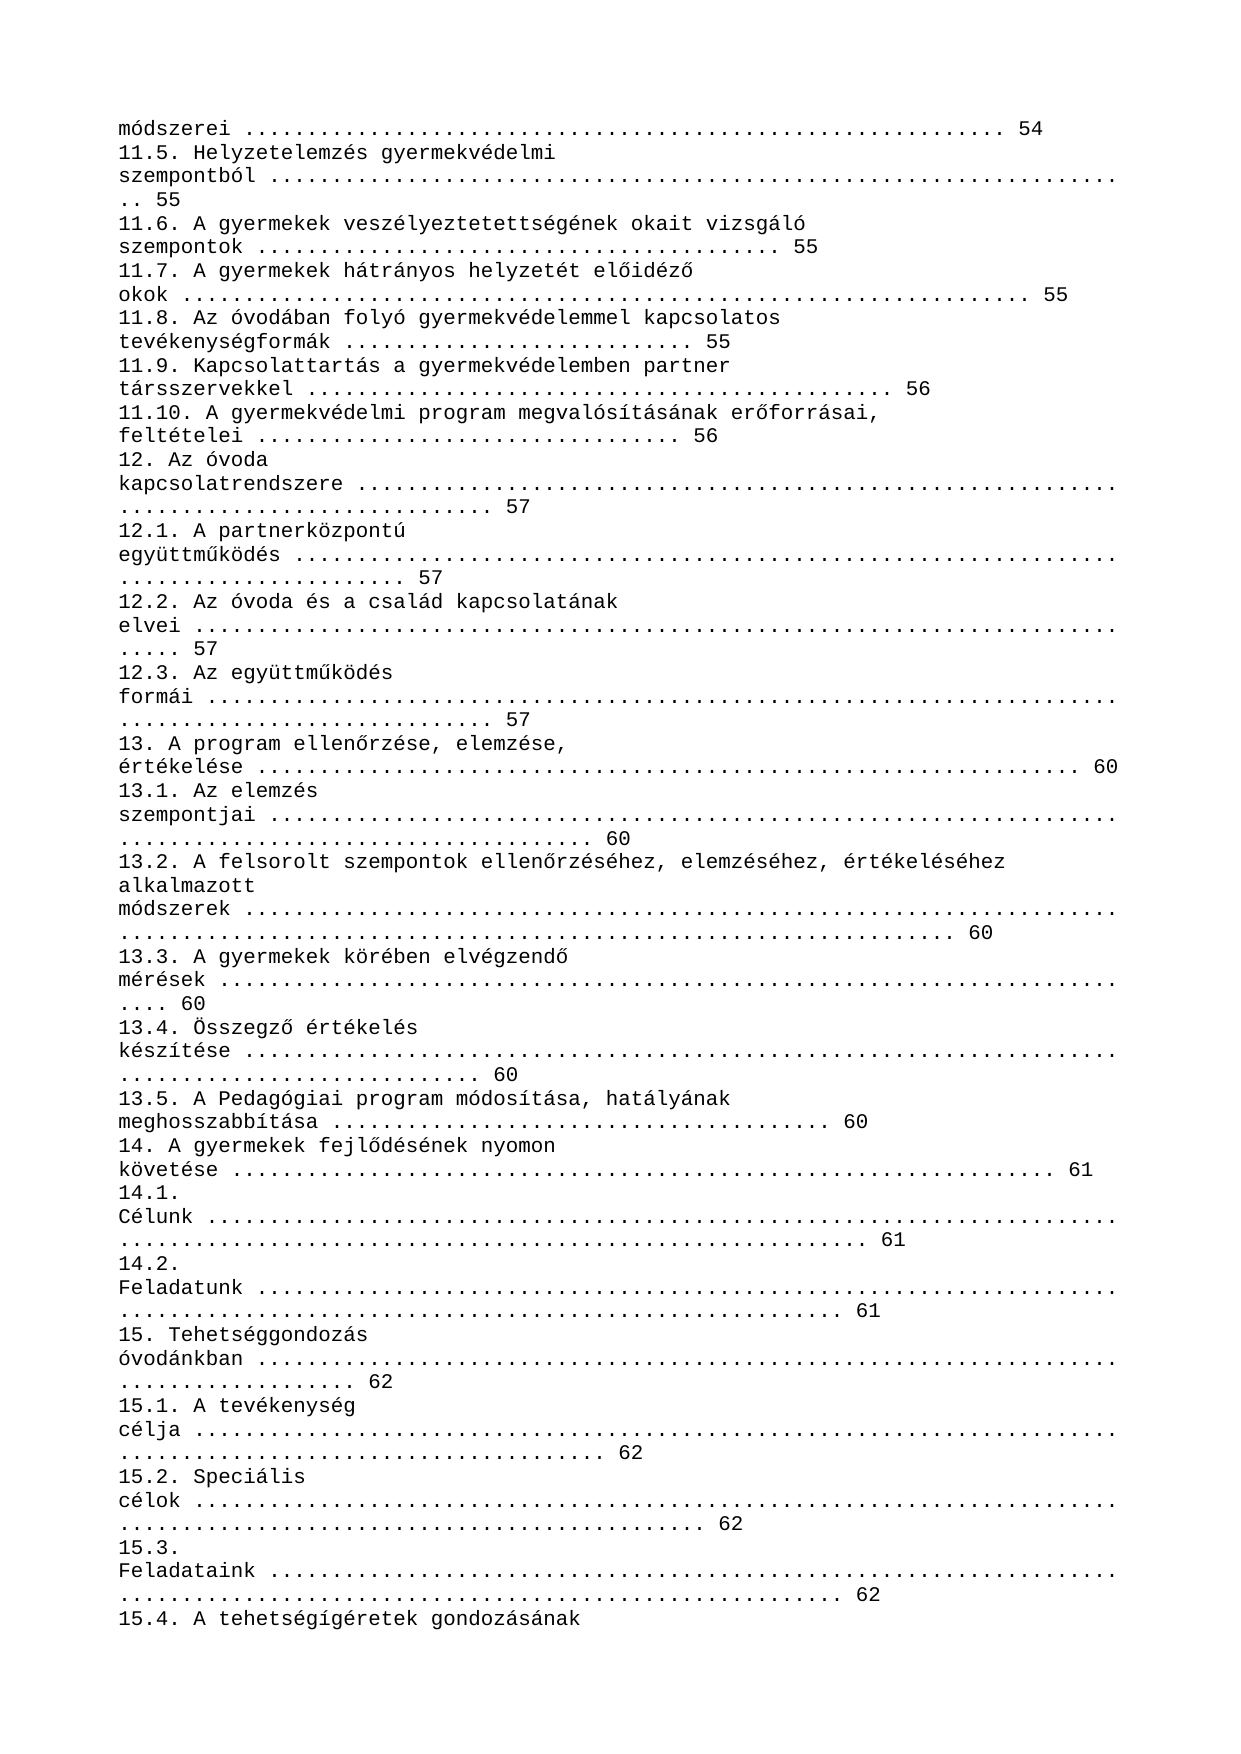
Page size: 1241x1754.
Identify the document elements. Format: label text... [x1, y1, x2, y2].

text 12. Az óvoda kapcsolatrendszere ........................................................................................... 57 [118, 449, 1122, 520]
text 15.3. Feladataink .............................................................................................................................. 62 [118, 1537, 1122, 1608]
text 13.4. Összegző értékelés készítése ................................................................................................... 60 [118, 1017, 1122, 1088]
text 15.1. A tevékenység célja ................................................................................................................. 62 [118, 1395, 1122, 1466]
text 13.3. A gyermekek körében elvégzendő mérések ............................................................................ 60 [118, 946, 1122, 1017]
text 15.4. A tehetségígéretek gondozásának [118, 1608, 1122, 1631]
text 14.1. Célunk ..................................................................................................................................... 61 [118, 1182, 1122, 1253]
text 12.2. Az óvoda és a család kapcsolatának elvei ............................................................................... 57 [118, 591, 1122, 662]
text 11.6. A gyermekek veszélyeztetettségének okait vizsgáló szempontok .......................................... 55 [118, 213, 1122, 260]
text 13.5. A Pedagógiai program módosítása, hatályának meghosszabbítása ........................................ 60 [118, 1088, 1122, 1135]
text 12.1. A partnerközpontú együttműködés ......................................................................................... 57 [118, 520, 1122, 591]
text 11.10. A gyermekvédelmi program megvalósításának erőforrásai, feltételei .................................. 56 [118, 402, 1122, 449]
text 12.3. Az együttműködés formái ....................................................................................................... 57 [118, 662, 1122, 733]
text 13.1. Az elemzés szempontjai .......................................................................................................... 60 [118, 780, 1122, 851]
text 15.2. Speciális célok ......................................................................................................................... 62 [118, 1466, 1122, 1537]
text 13. A program ellenőrzése, elemzése, értékelése .................................................................. 60 [118, 733, 1122, 780]
text módszerek ......................................................................................................................................... 60 [118, 898, 1122, 946]
text 11.7. A gyermekek hátrányos helyzetét előidéző okok .................................................................... 55 [118, 260, 1122, 307]
text 11.8. Az óvodában folyó gyermekvédelemmel kapcsolatos tevékenységformák ............................ 55 [118, 307, 1122, 354]
text módszerei ............................................................. 54 [118, 118, 1122, 142]
text 14.2. Feladatunk ............................................................................................................................... 61 [118, 1253, 1122, 1324]
text 15. Tehetséggondozás óvodánkban ........................................................................................ 62 [118, 1324, 1122, 1395]
text 11.9. Kapcsolattartás a gyermekvédelemben partner társszervekkel ............................................... 56 [118, 354, 1122, 402]
text 14. A gyermekek fejlődésének nyomon követése .................................................................. 61 [118, 1135, 1122, 1182]
text 11.5. Helyzetelemzés gyermekvédelmi szempontból ...................................................................... 55 [118, 142, 1122, 213]
text 13.2. A felsorolt szempontok ellenőrzéséhez, elemzéséhez, értékeléséhez alkalmazott [118, 851, 1122, 898]
